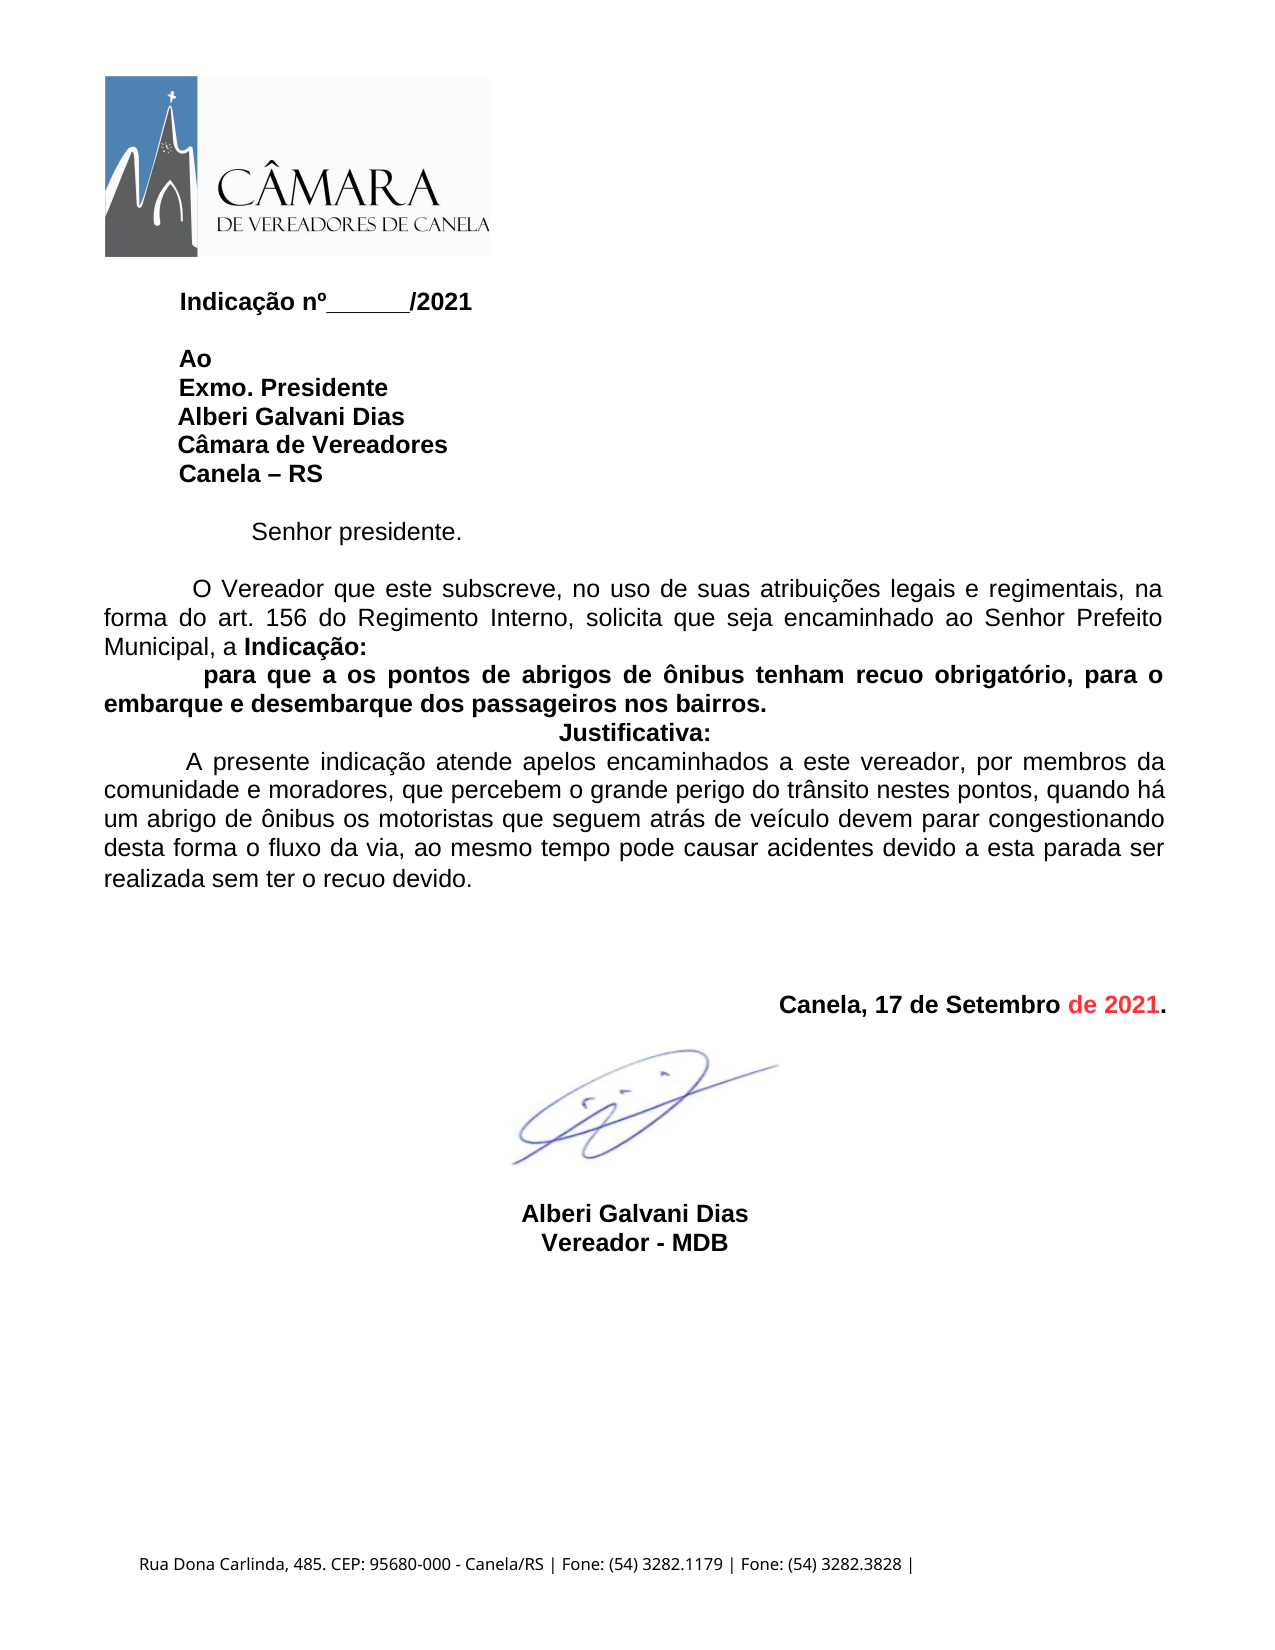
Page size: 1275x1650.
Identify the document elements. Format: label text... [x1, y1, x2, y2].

picture [482, 1031, 788, 1171]
text Canela, 17 de Setembro de 2021. [103, 990, 1167, 1019]
picture [105, 76, 490, 257]
text Câmara de Vereadores [103, 430, 1167, 459]
text Alberi Galvani Dias [103, 402, 1167, 430]
text O Vereador que este subscreve, no uso de suas atribuições legais e regimentais, na forma do art. 156 do Regimento Interno, solicita que seja encaminhado ao Senhor Prefeito Municipal, a Indicação: [103, 574, 1165, 660]
text Exmo. Presidente [103, 373, 1167, 402]
text para que a os pontos de abrigos de ônibus tenham recuo obrigatório, para o embarque e desembarque dos passageiros nos bairros. [103, 660, 1165, 718]
text Senhor presidente. [103, 517, 1167, 545]
text Ao [103, 344, 1167, 373]
text A presente indicação atende apelos encaminhados a este vereador, por membros da comunidade e moradores, que percebem o grande perigo do trânsito nestes pontos, quando há um abrigo de ônibus os motoristas que seguem atrás de veículo devem parar congestionando desta forma o fluxo da via, ao mesmo tempo pode causar acidentes devido a esta parada ser realizada sem ter o recuo devido. [103, 747, 1167, 895]
text Justificativa: [103, 718, 1167, 747]
text Indicação nº______/2021 [103, 287, 1167, 315]
text Vereador - MDB [103, 1228, 1167, 1257]
text Alberi Galvani Dias [103, 1199, 1167, 1228]
text Canela – RS [103, 459, 1167, 488]
